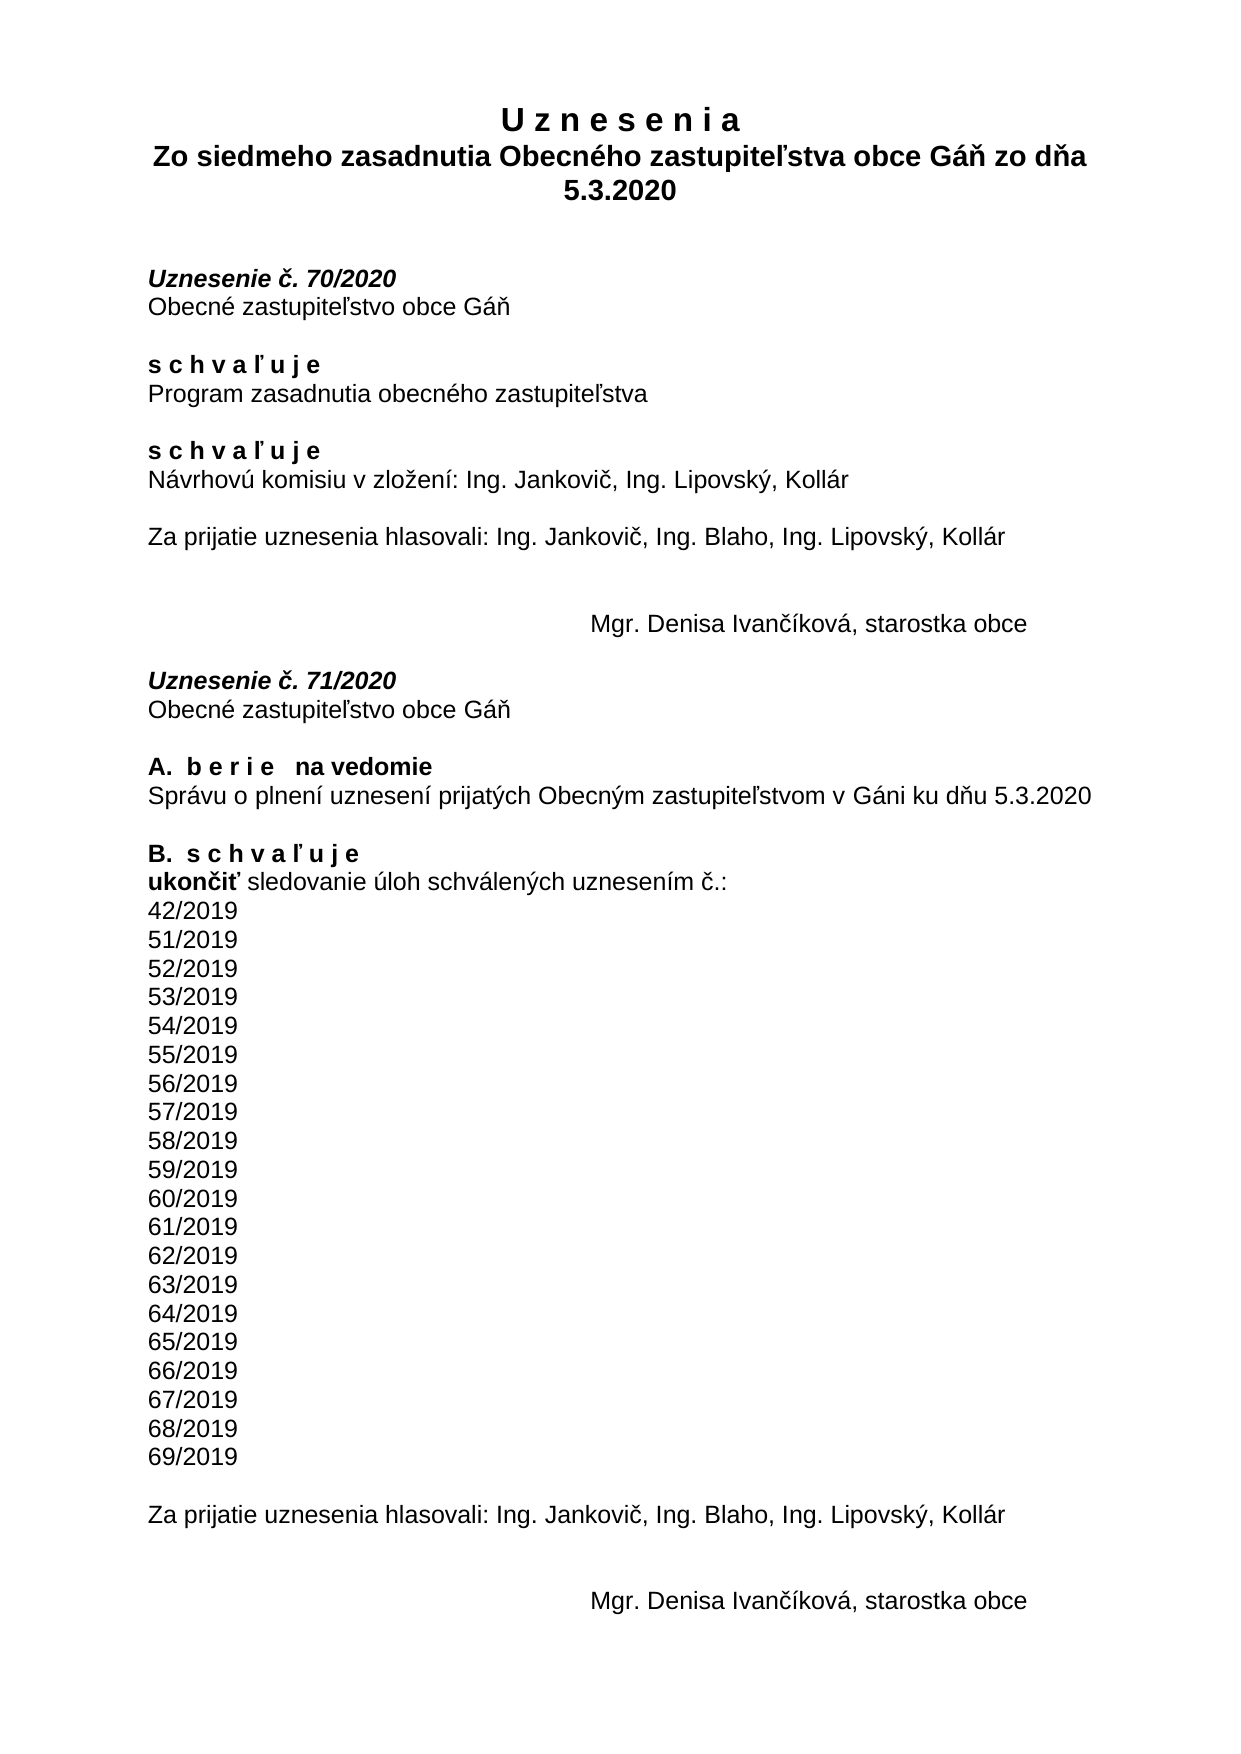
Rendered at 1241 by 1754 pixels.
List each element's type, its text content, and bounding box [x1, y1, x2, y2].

text Program zasadnutia obecného zastupiteľstva [148, 378, 1093, 407]
text 53/2019 [148, 982, 1093, 1011]
text Obecné zastupiteľstvo obce Gáň [148, 292, 1093, 321]
text 60/2019 [148, 1183, 1093, 1212]
text Správu o plnení uznesení prijatých Obecným zastupiteľstvom v Gáni ku dňu 5.3.2020 [148, 781, 1093, 810]
text 55/2019 [148, 1040, 1093, 1068]
text U z n e s e n i a [148, 101, 1093, 139]
text 64/2019 [148, 1298, 1093, 1327]
text Za prijatie uznesenia hlasovali: Ing. Jankovič, Ing. Blaho, Ing. Lipovský, Kollár [148, 522, 1093, 551]
text 56/2019 [148, 1068, 1093, 1097]
text 67/2019 [148, 1385, 1093, 1413]
text ukončiť sledovanie úloh schválených uznesením č.: [148, 867, 1093, 896]
text Uznesenie č. 71/2020 [148, 666, 1093, 695]
text 58/2019 [148, 1126, 1093, 1155]
text B. s c h v a ľ u j e [148, 838, 1093, 867]
text 68/2019 [148, 1413, 1093, 1442]
text Zo siedmeho zasadnutia Obecného zastupiteľstva obce Gáň zo dňa 5.3.2020 [148, 139, 1093, 206]
text 51/2019 [148, 925, 1093, 953]
text Mgr. Denisa Ivančíková, starostka obce [516, 1586, 1093, 1615]
text s c h v a ľ u j e [148, 350, 1093, 378]
text 63/2019 [148, 1270, 1093, 1298]
text 42/2019 [148, 896, 1093, 925]
text 62/2019 [148, 1241, 1093, 1270]
text 57/2019 [148, 1097, 1093, 1126]
text Návrhovú komisiu v zložení: Ing. Jankovič, Ing. Lipovský, Kollár [148, 465, 1093, 493]
text 52/2019 [148, 953, 1093, 982]
text A. b e r i e na vedomie [148, 752, 1093, 781]
text 59/2019 [148, 1155, 1093, 1183]
text Obecné zastupiteľstvo obce Gáň [148, 695, 1093, 723]
text 66/2019 [148, 1356, 1093, 1385]
text 69/2019 [148, 1442, 1093, 1471]
text Mgr. Denisa Ivančíková, starostka obce [516, 608, 1093, 637]
text 61/2019 [148, 1212, 1093, 1241]
text Za prijatie uznesenia hlasovali: Ing. Jankovič, Ing. Blaho, Ing. Lipovský, Kollár [148, 1500, 1093, 1528]
text 65/2019 [148, 1327, 1093, 1356]
text s c h v a ľ u j e [148, 436, 1093, 465]
text 54/2019 [148, 1011, 1093, 1040]
text Uznesenie č. 70/2020 [148, 263, 1093, 292]
